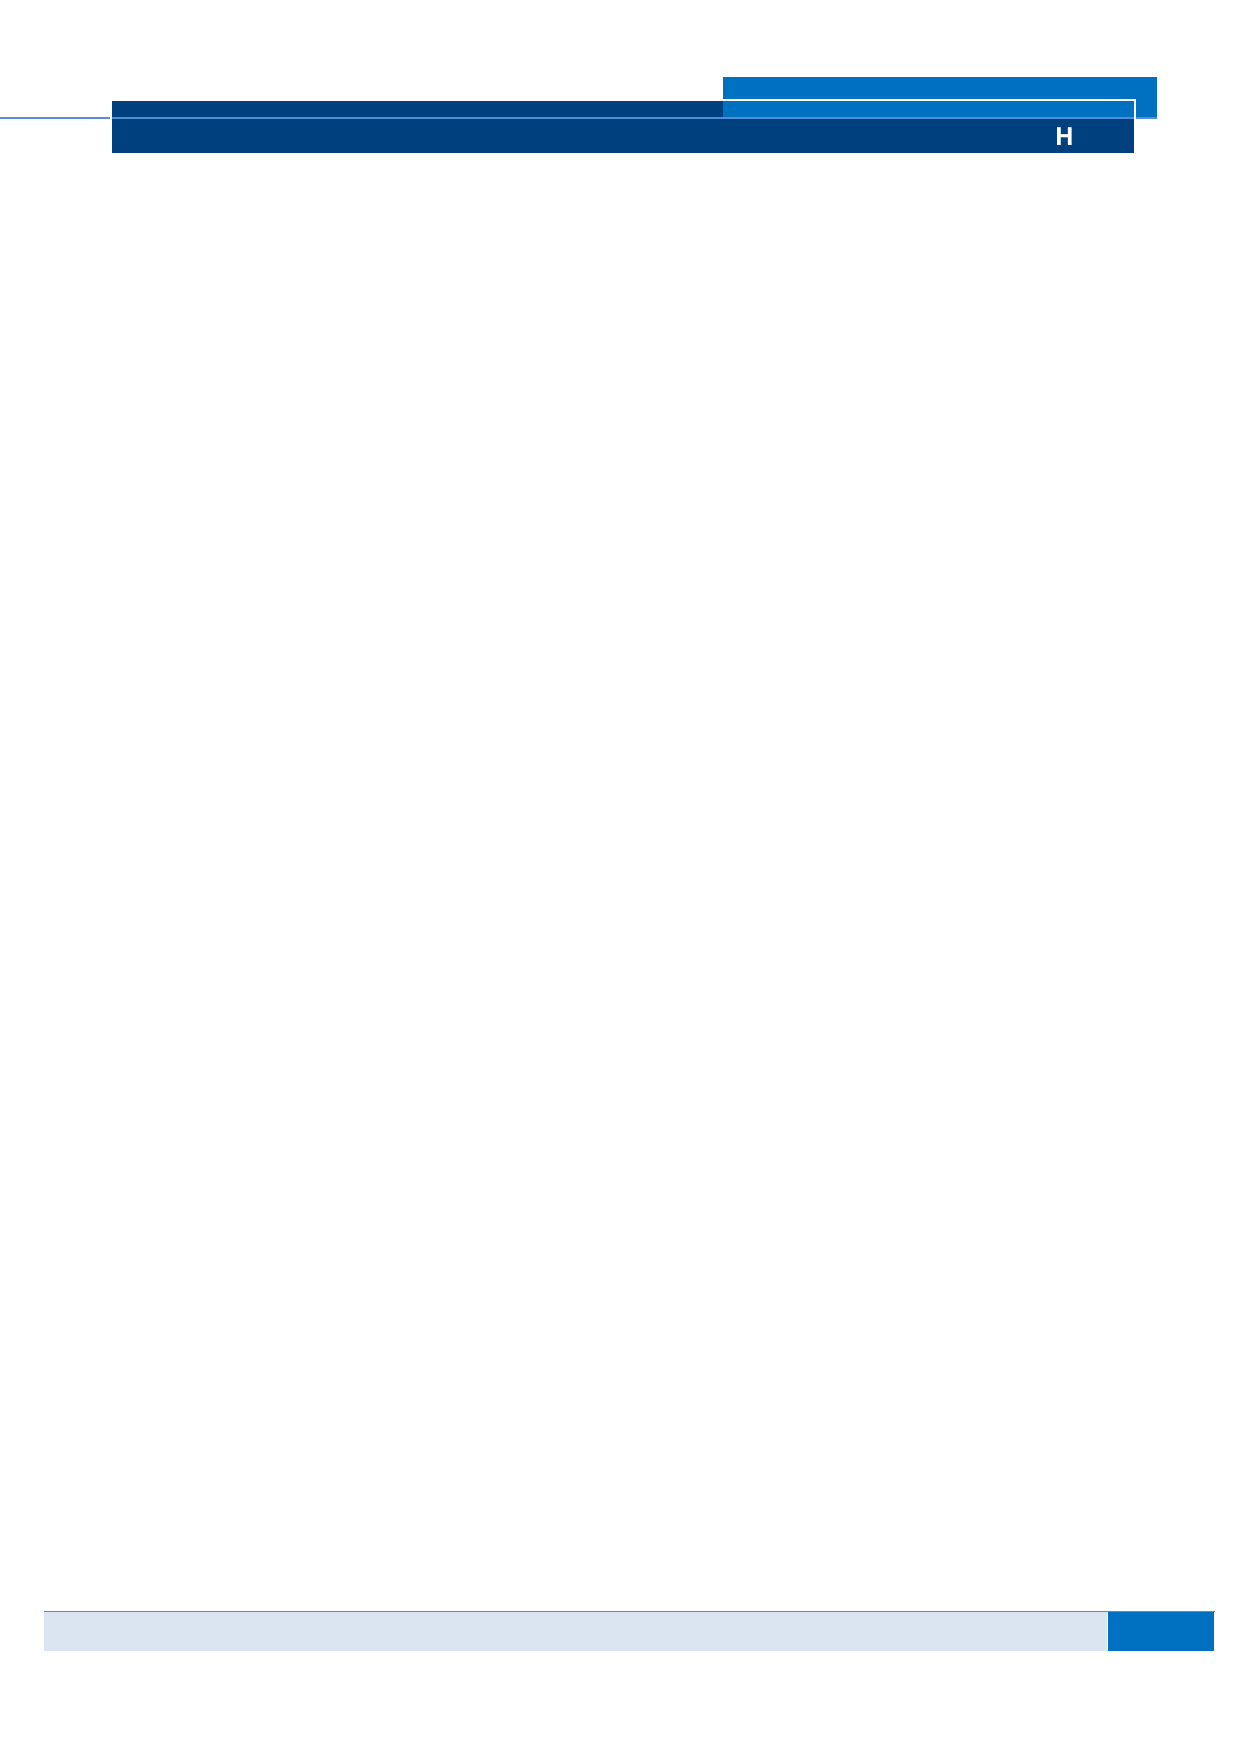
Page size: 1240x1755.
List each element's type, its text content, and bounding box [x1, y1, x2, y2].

table_cell H [1019, 119, 1134, 153]
table_cell [360, 101, 723, 117]
table_cell [360, 119, 818, 153]
table_cell [112, 101, 360, 117]
table_cell [112, 119, 360, 153]
table_cell [818, 119, 1019, 153]
